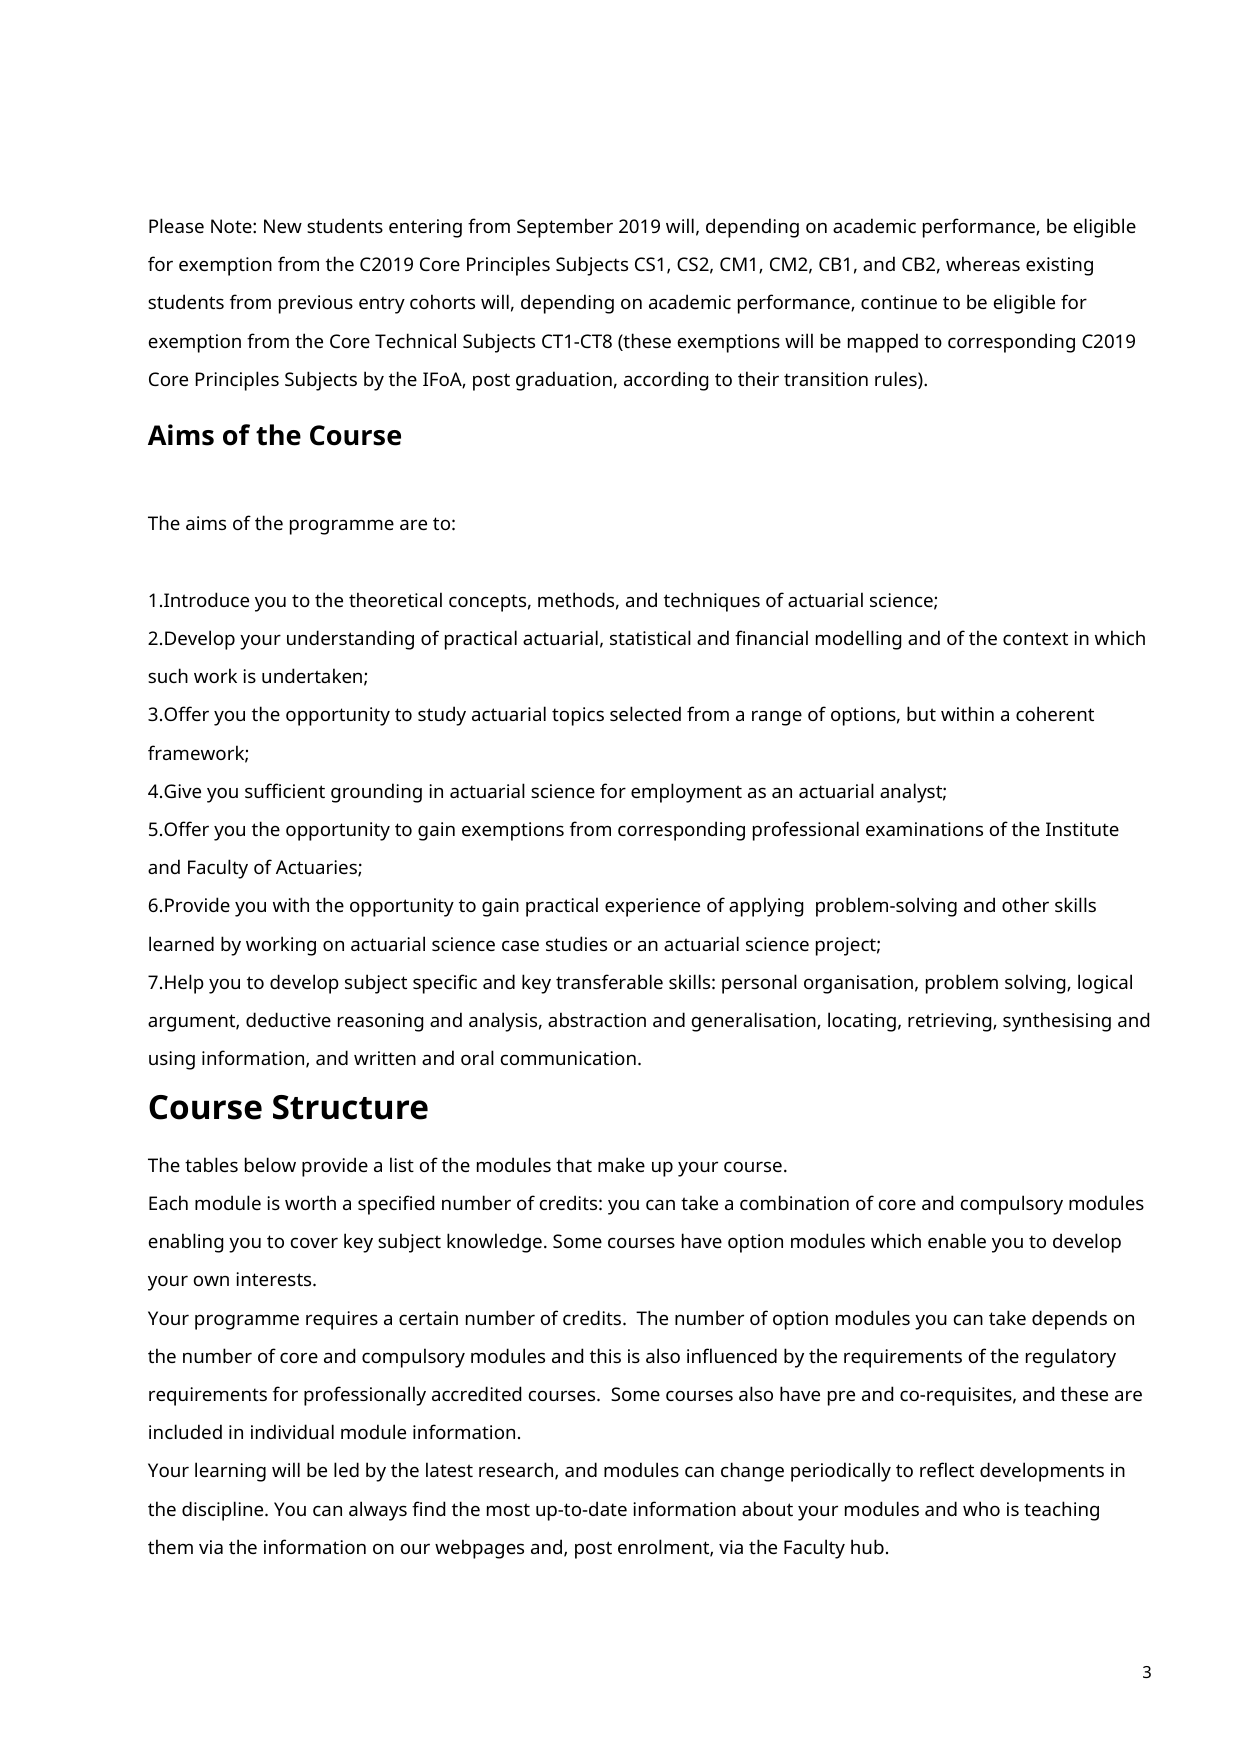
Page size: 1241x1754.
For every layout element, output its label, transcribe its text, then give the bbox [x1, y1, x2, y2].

text The aims of the programme are to: 1.Introduce you to the theoretical concepts, methods, and techniques of actuarial science; 2.Develop your understanding of practical actuarial, statistical and financial modelling and of the context in which such work is undertaken; 3.Offer you the opportunity to study actuarial topics selected from a range of options, but within a coherent framework; 4.Give you sufficient grounding in actuarial science for employment as an actuarial analyst; 5.Offer you the opportunity to gain exemptions from corresponding professional examinations of the Institute and Faculty of Actuaries; 6.Provide you with the opportunity to gain practical experience of applying problem-solving and other skills learned by working on actuarial science case studies or an actuarial science project; 7.Help you to develop subject specific and key transferable skills: personal organisation, problem solving, logical argument, deductive reasoning and analysis, abstraction and generalisation, locating, retrieving, synthesising and using information, and written and oral communication. [148, 510, 1152, 1071]
text Please Note: New students entering from September 2019 will, depending on academic performance, be eligible for exemption from the C2019 Core Principles Subjects CS1, CS2, CM1, CM2, CB1, and CB2, whereas existing students from previous entry cohorts will, depending on academic performance, continue to be eligible for exemption from the Core Technical Subjects CT1-CT8 (these exemptions will be mapped to corresponding C2019 Core Principles Subjects by the IFoA, post graduation, according to their transition rules). [148, 137, 1152, 392]
text Each module is worth a specified number of credits: you can take a combination of core and compulsory modules enabling you to cover key subject knowledge. Some courses have option modules which enable you to develop your own interests. [148, 1190, 1152, 1292]
subtitle Course Structure [148, 1084, 1152, 1129]
text Your learning will be led by the latest research, and modules can change periodically to reflect developments in the discipline. You can always find the most up-to-date information about your modules and who is teaching them via the information on our webpages and, post enrolment, via the Faculty hub. [148, 1458, 1152, 1560]
subtitle Aims of the Course [148, 417, 1152, 454]
text Your programme requires a certain number of credits. The number of option modules you can take depends on the number of core and compulsory modules and this is also influenced by the requirements of the regulatory requirements for professionally accredited courses. Some courses also have pre and co-requisites, and these are included in individual module information. [148, 1305, 1152, 1445]
text The tables below provide a list of the modules that make up your course. [148, 1152, 1152, 1177]
